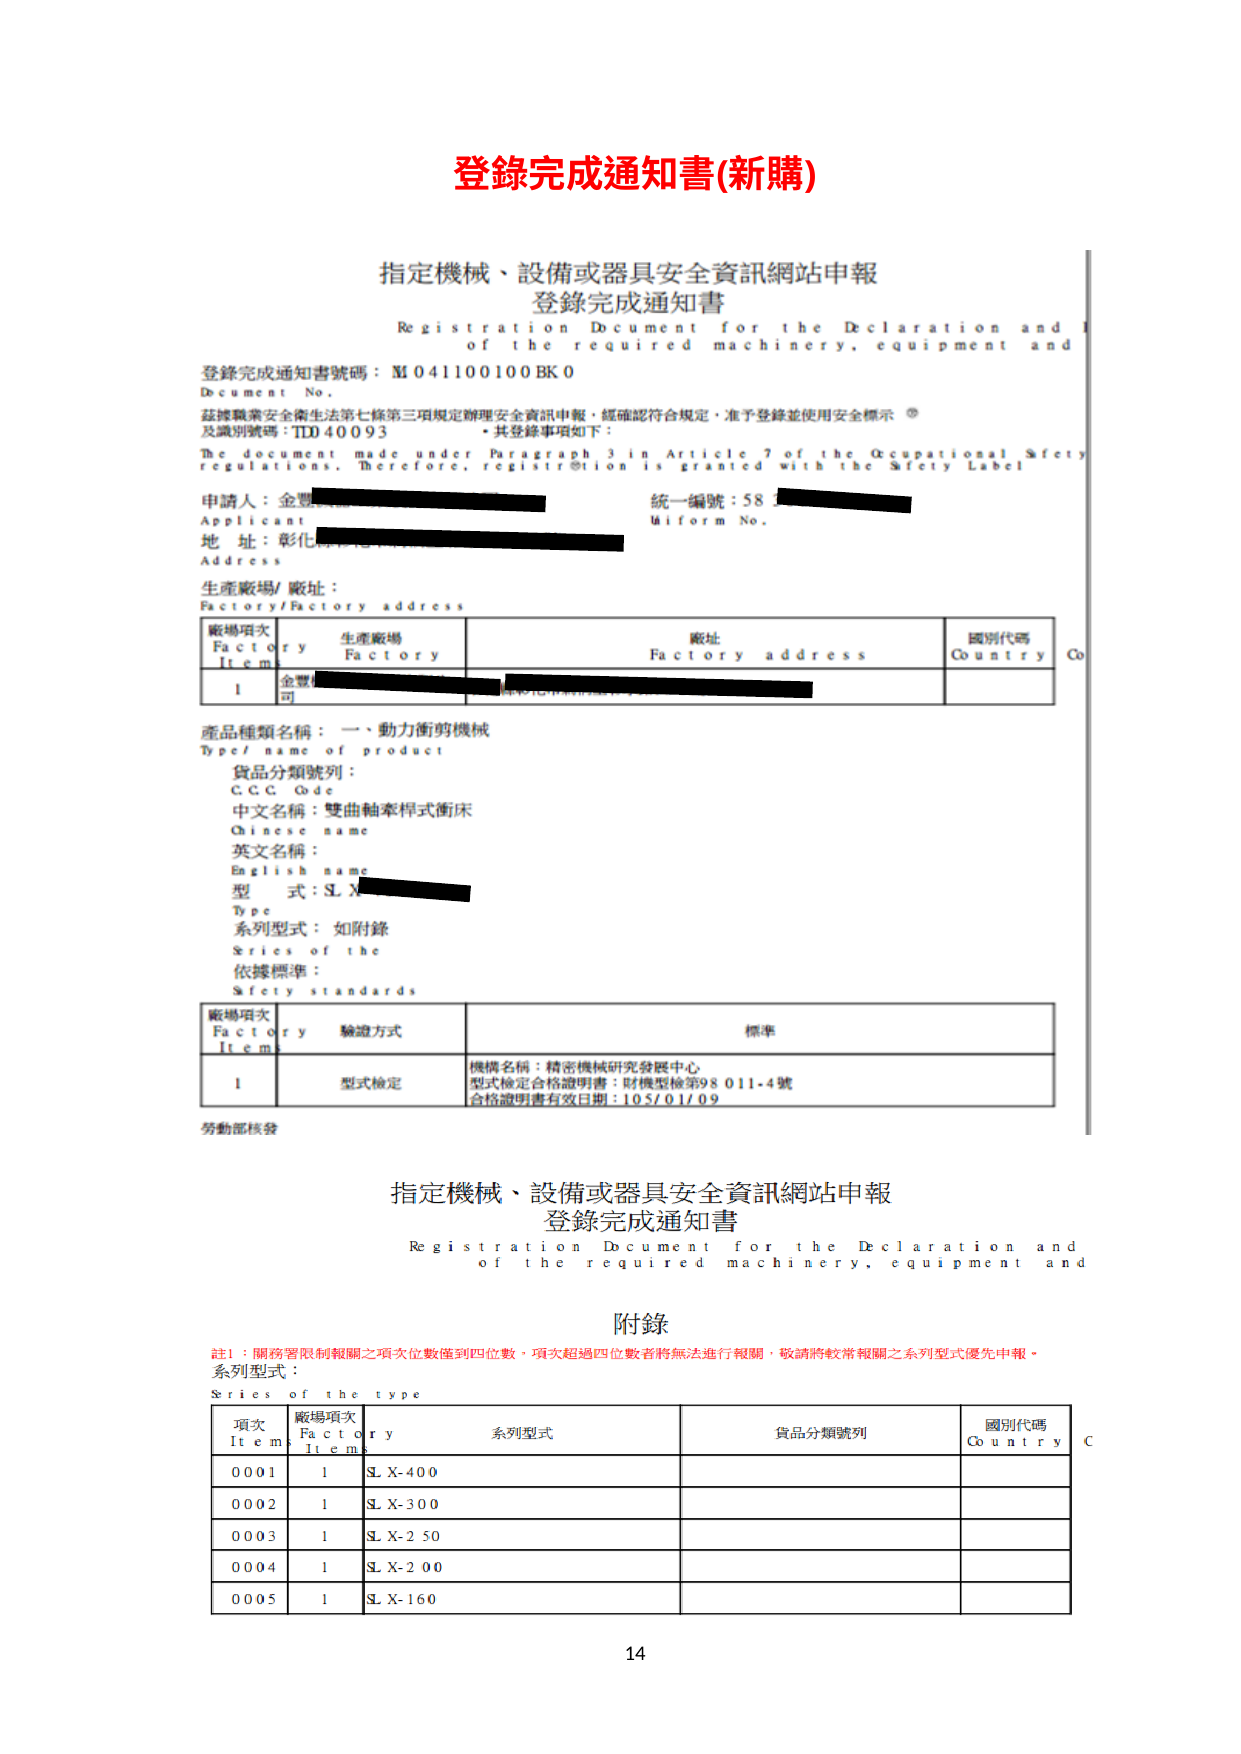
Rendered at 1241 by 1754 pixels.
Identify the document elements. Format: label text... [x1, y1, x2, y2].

text 登錄完成通知書(新購) [177, 148, 1092, 199]
picture [199, 1163, 1093, 1636]
picture [178, 250, 1092, 1135]
